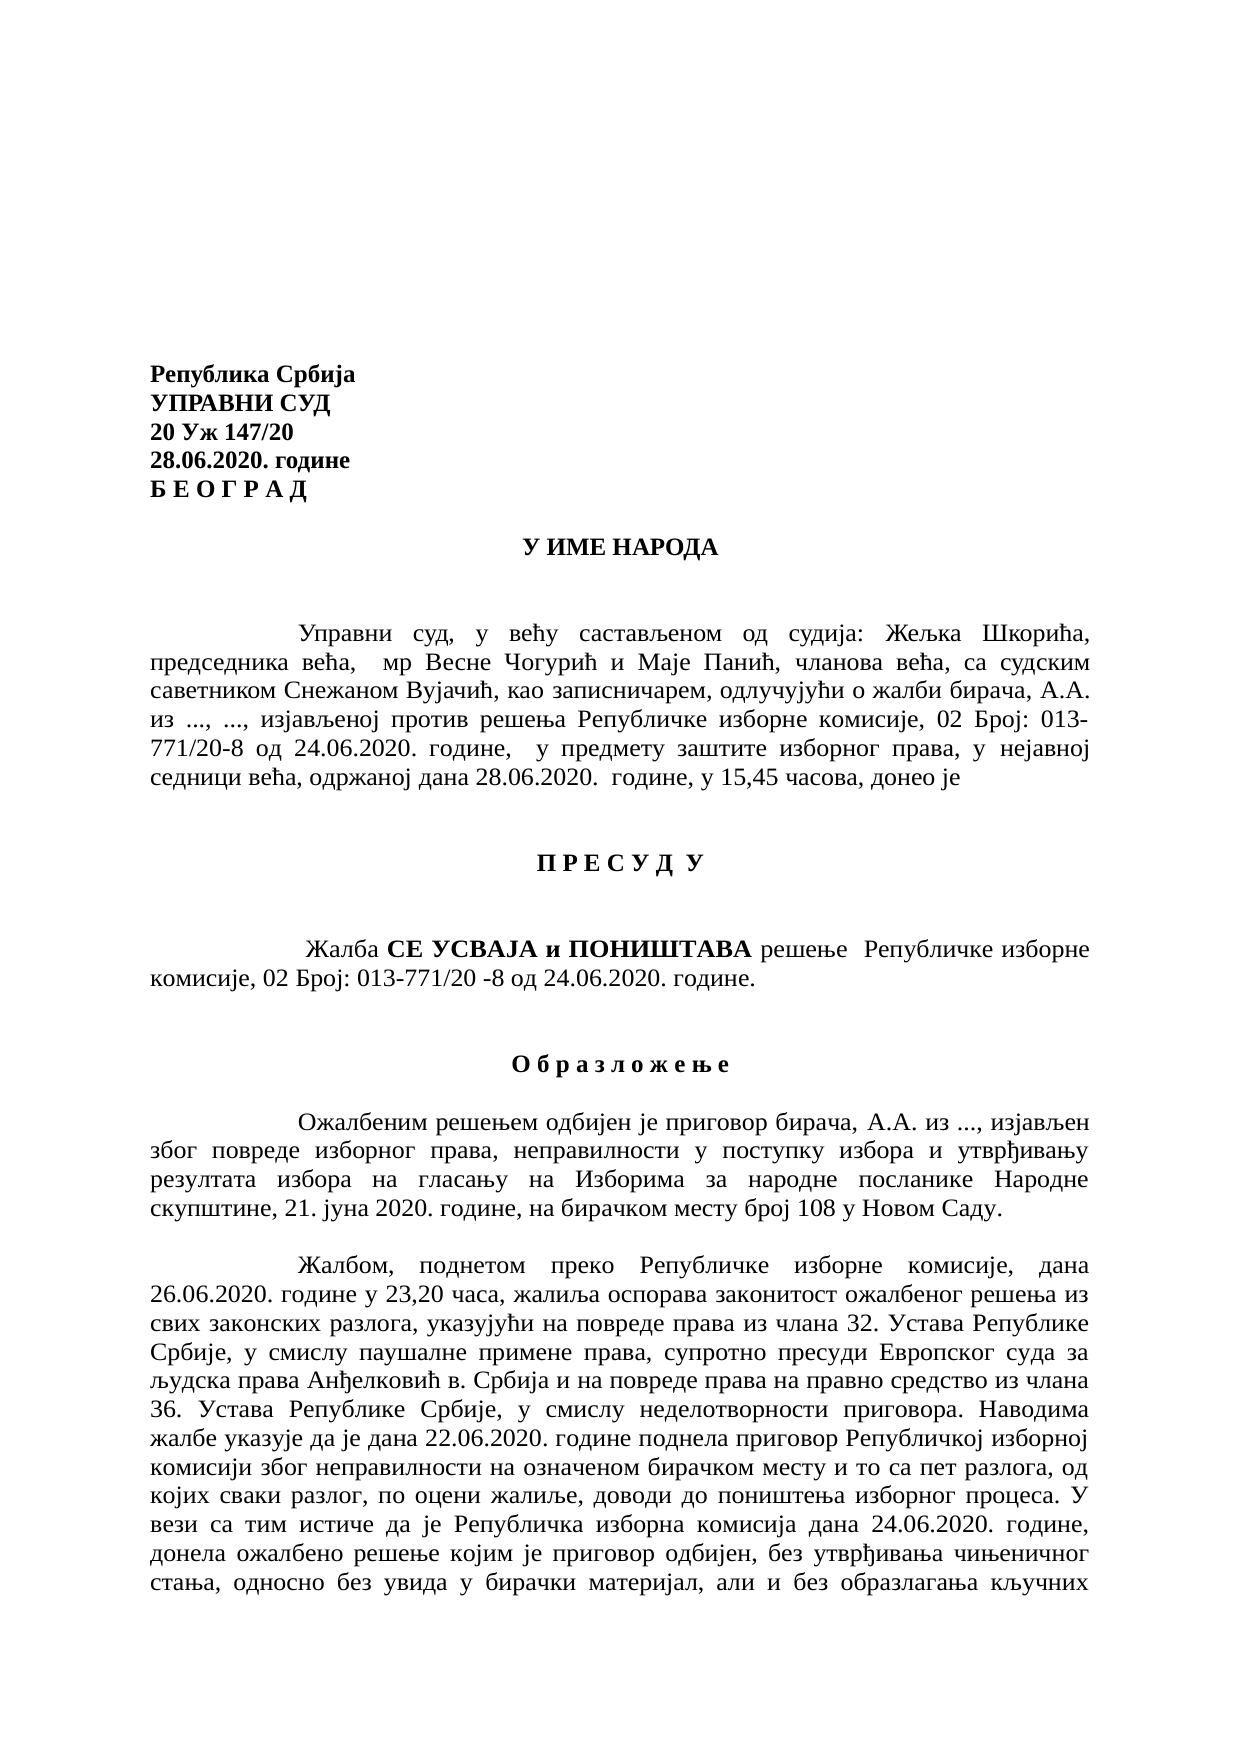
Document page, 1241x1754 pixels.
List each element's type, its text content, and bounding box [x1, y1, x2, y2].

text 20 Уж 147/20 [150, 417, 1090, 445]
text Управни суд, у већу састављеном од судија: Жељка Шкорића, председника већа, мр Весне Чогурић и Маје Панић, чланова већа, са судским саветником Снежаном Вујачић, као записничарем, одлучујући о жалби бирача, А.А. из ..., ..., изјављеној против решења Републичке изборне комисије, 02 Број: 013-771/20-8 од 24.06.2020. године, у предмету заштите изборног права, у нејавној седници већа, одржаној дана 28.06.2020. године, у 15,45 часова, донео је [150, 618, 1090, 790]
text 28.06.2020. године [150, 445, 1090, 474]
text Ожалбеним решењем одбијен је приговор бирача, А.А. из ..., изјављен због повреде изборног права, неправилности у поступку избора и утврђивању резултата избора на гласању на Изборима за народне посланике Народне скупштине, 21. јуна 2020. године, на бирачком месту број 108 у Новом Саду. [150, 1107, 1090, 1222]
text П Р Е С У Д У [150, 848, 1090, 877]
text Жалба СЕ УСВАЈА и ПОНИШТАВА решење Републичке изборне комисије, 02 Број: 013-771/20 -8 од 24.06.2020. године. [150, 934, 1090, 992]
text О б р а з л о ж е њ е [150, 1049, 1090, 1078]
text Б Е О Г Р А Д [150, 474, 1090, 503]
text У ИМЕ НАРОДА [150, 532, 1090, 560]
text Република Србија [150, 148, 1090, 388]
text Жалбом, поднетом преко Републичке изборне комисије, дана 26.06.2020. године у 23,20 часа, жалиља оспорава законитост ожалбеног решења из свих законских разлога, указујући на повреде права из члана 32. Устава Републике Србије, у смислу паушалне примене права, супротно пресуди Европског суда за људска права Анђелковић в. Србија и на повреде права на правно средство из члана 36. Устава Републике Србије, у смислу неделотворности приговора. Наводима жалбе указује да је дана 22.06.2020. године поднела приговор Републичкој изборној комисији због неправилности на означеном бирачком месту и то са пет разлога, од којих сваки разлог, по оцени жалиље, доводи до поништења изборног процеса. У вези са тим истиче да је Републичка изборна комисија дана 24.06.2020. године, донела ожалбено решење којим је приговор одбијен, без утврђивања чињеничног стања, односно без увида у бирачки материјал, али и без образлагања кључних [150, 1250, 1090, 1595]
text УПРАВНИ СУД [150, 388, 1090, 417]
